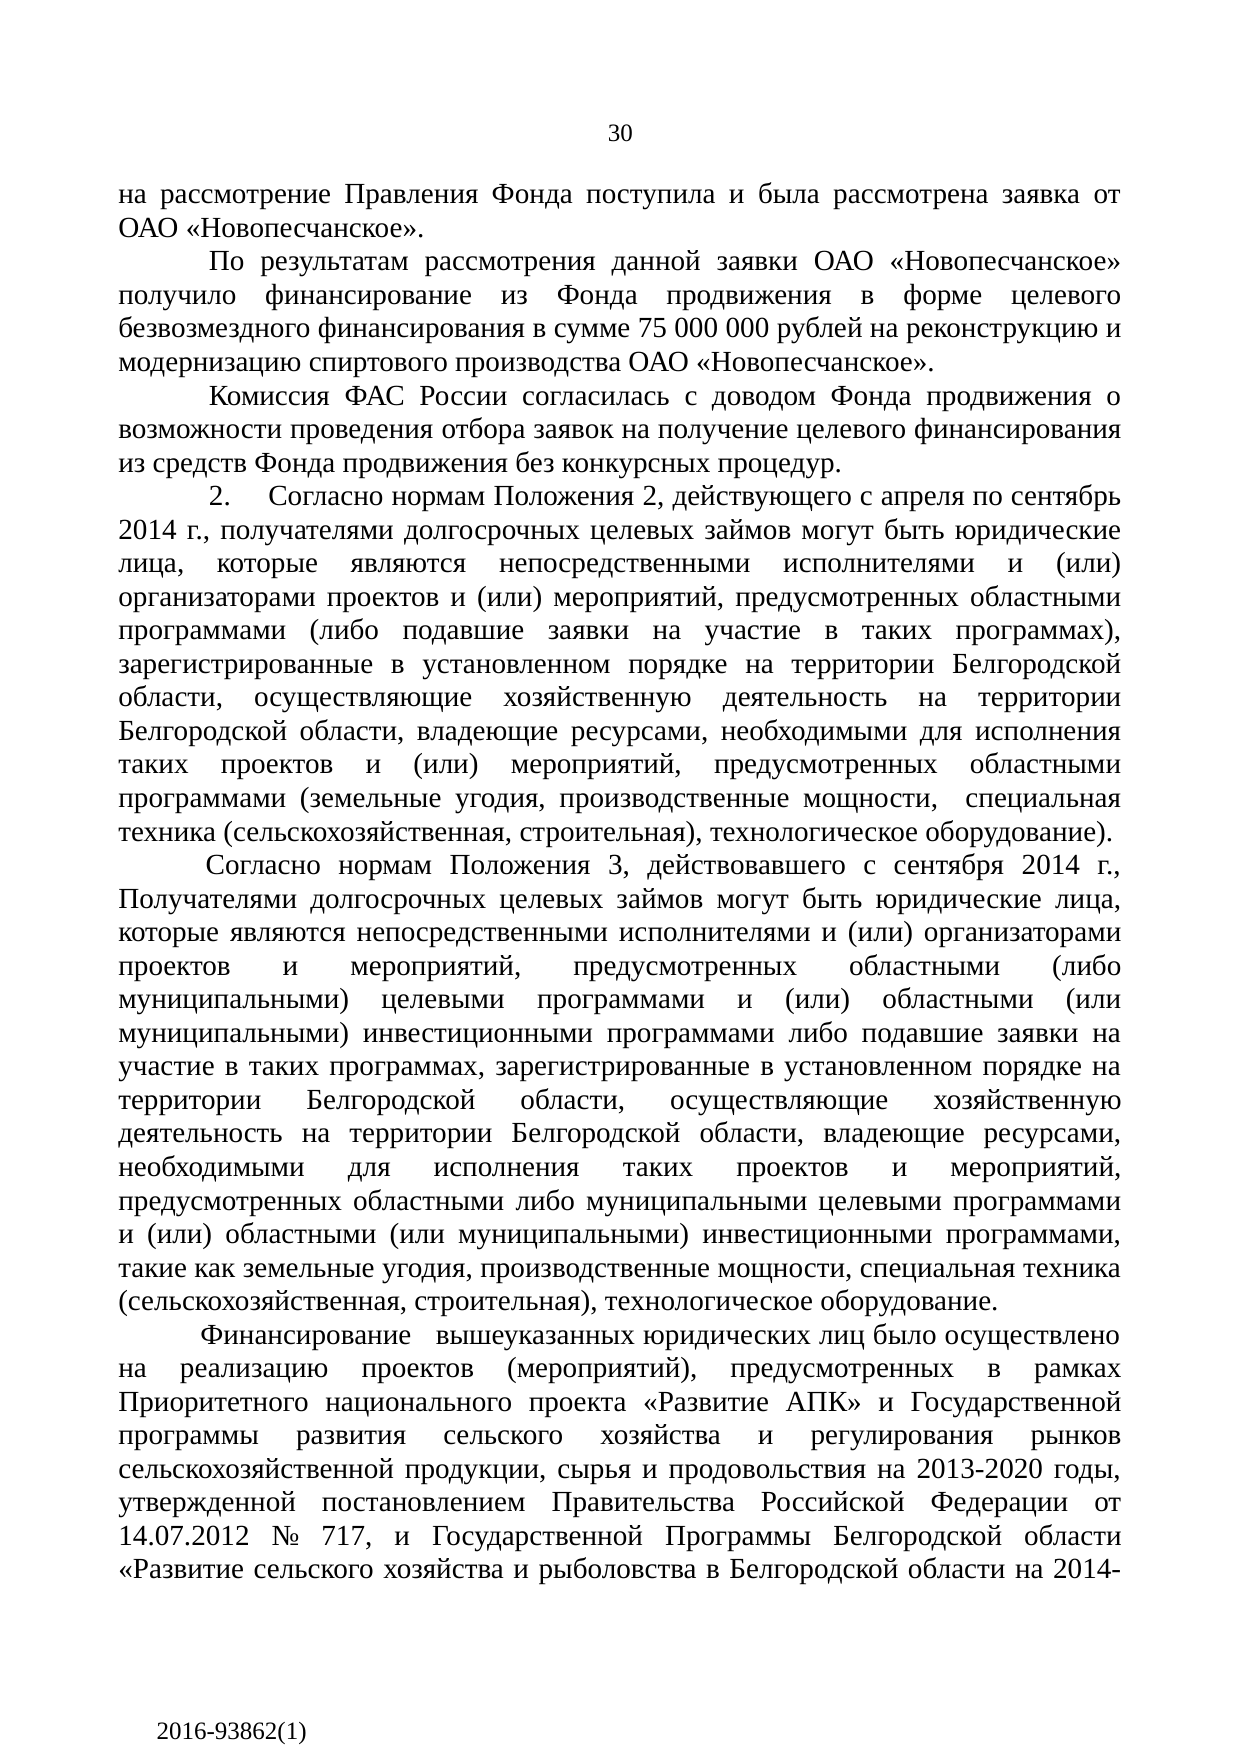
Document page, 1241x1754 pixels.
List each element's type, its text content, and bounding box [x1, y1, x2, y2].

list Согласно нормам Положения 3, действовавшего с сентября 2014 г., Получателями долгосрочных целевых займов могут быть юридические лица, которые являются непосредственными исполнителями и (или) организаторами проектов и мероприятий, предусмотренных областными (либо муниципальными) целевыми программами и (или) областными (или муниципальными) инвестиционными программами либо подавшие заявки на участие в таких программах, зарегистрированные в установленном порядке на территории Белгородской области, осуществляющие хозяйственную деятельность на территории Белгородской области, владеющие ресурсами, необходимыми для исполнения таких проектов и мероприятий, предусмотренных областными либо муниципальными целевыми программами и (или) областными (или муниципальными) инвестиционными программами, такие как земельные угодия, производственные мощности, специальная техника (сельскохозяйственная, строительная), технологическое оборудование. [118, 847, 1122, 1317]
list Согласно нормам Положения 2, действующего с апреля по сентябрь 2014 г., получателями долгосрочных целевых займов могут быть юридические лица, которые являются непосредственными исполнителями и (или) организаторами проектов и (или) мероприятий, предусмотренных областными программами (либо подавшие заявки на участие в таких программах), зарегистрированные в установленном порядке на территории Белгородской области, осуществляющие хозяйственную деятельность на территории Белгородской области, владеющие ресурсами, необходимыми для исполнения таких проектов и (или) мероприятий, предусмотренных областными программами (земельные угодия, производственные мощности, специальная техника (сельскохозяйственная, строительная), технологическое оборудование). [118, 478, 1122, 847]
list Финансирование вышеуказанных юридических лиц было осуществлено на реализацию проектов (мероприятий), предусмотренных в рамках Приоритетного национального проекта «Развитие АПК» и Государственной программы развития сельского хозяйства и регулирования рынков сельскохозяйственной продукции, сырья и продовольствия на 2013-2020 годы, утвержденной постановлением Правительства Российской Федерации от 14.07.2012 № 717, и Государственной Программы Белгородской области «Развитие сельского хозяйства и рыболовства в Белгородской области на 2014- [118, 1317, 1122, 1585]
text на рассмотрение Правления Фонда поступила и была рассмотрена заявка от ОАО «Новопесчанское». [118, 176, 1122, 243]
text Комиссия ФАС России согласилась с доводом Фонда продвижения о возможности проведения отбора заявок на получение целевого финансирования из средств Фонда продвижения без конкурсных процедур. [118, 378, 1122, 478]
text По результатам рассмотрения данной заявки ОАО «Новопесчанское» получило финансирование из Фонда продвижения в форме целевого безвозмездного финансирования в сумме 75 000 000 рублей на реконструкцию и модернизацию спиртового производства ОАО «Новопесчанское». [118, 243, 1122, 378]
